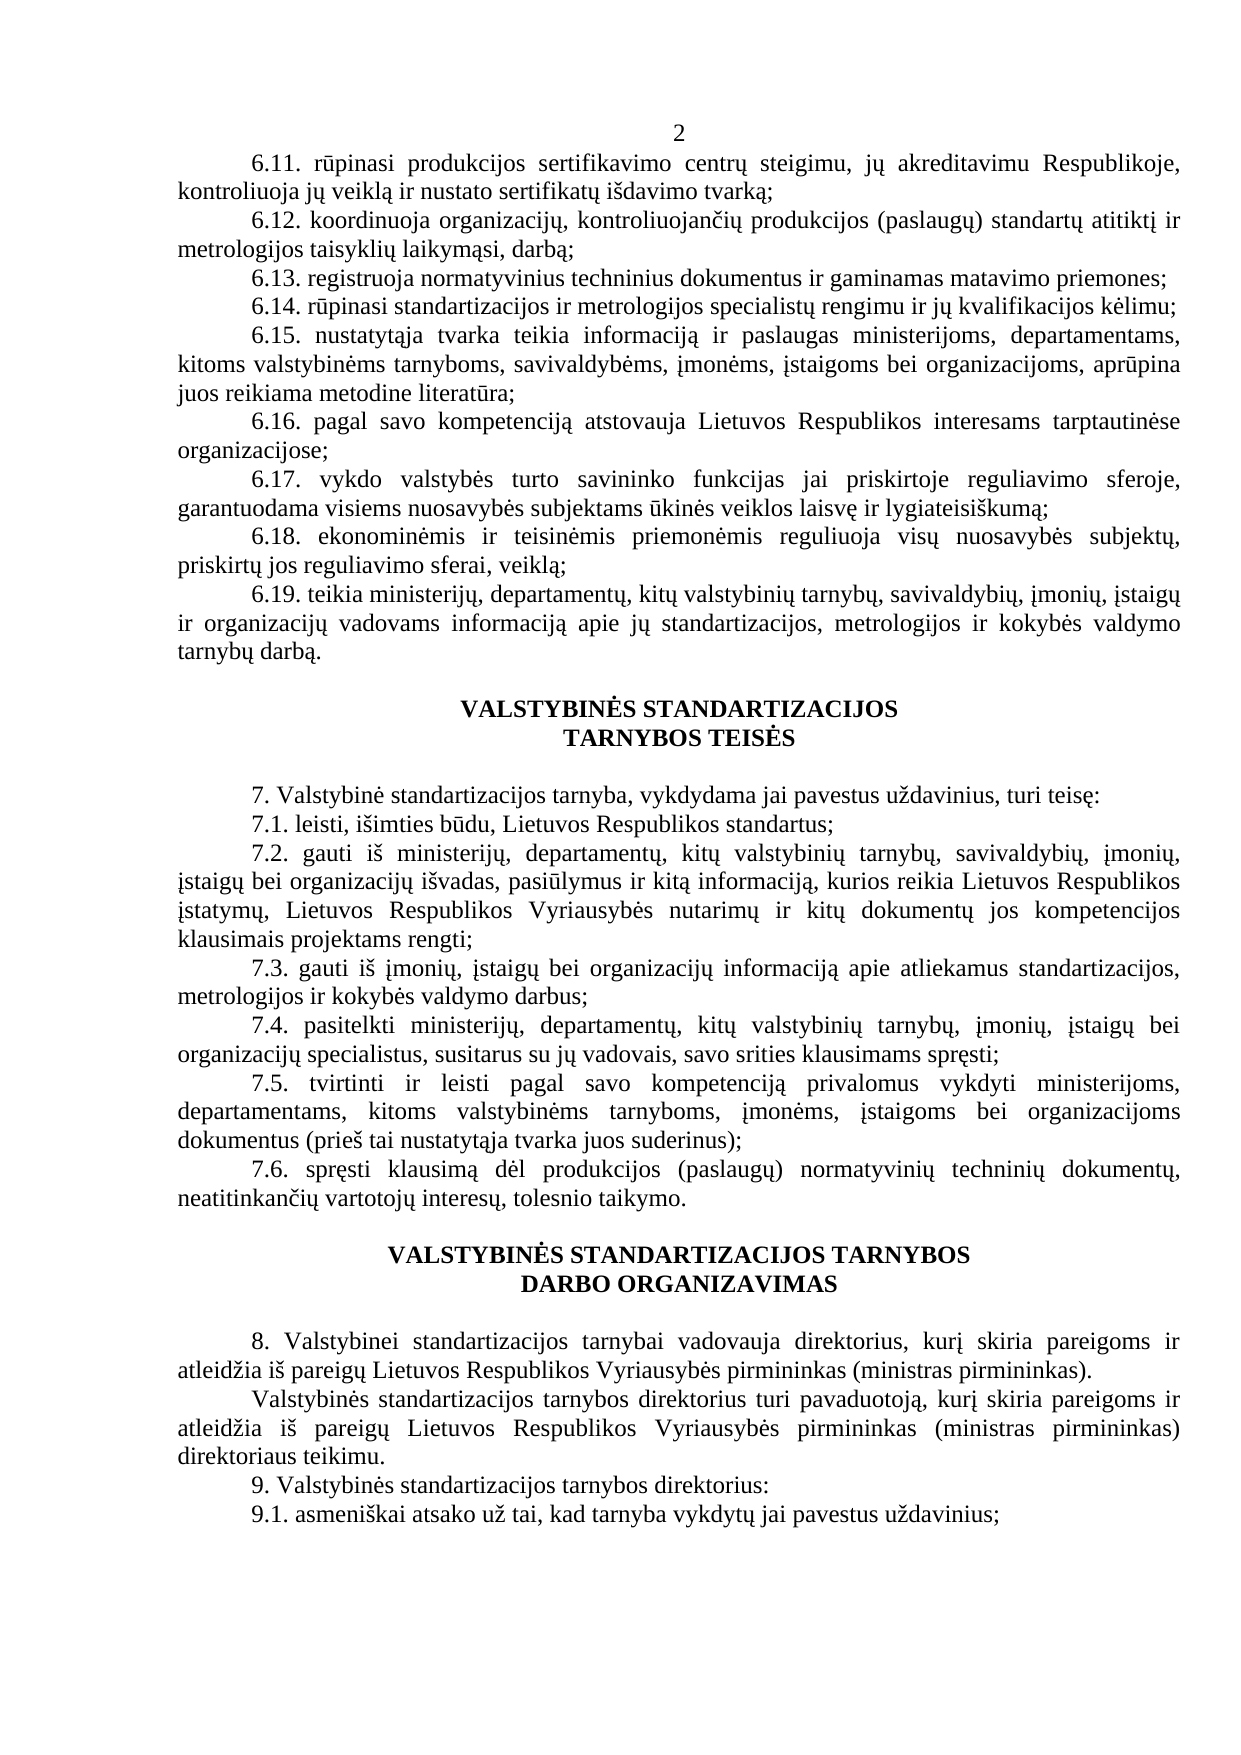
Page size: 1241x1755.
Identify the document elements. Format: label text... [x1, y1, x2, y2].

text 9.1. asmeniškai atsako už tai, kad tarnyba vykdytų jai pavestus uždavinius; [177, 1499, 1181, 1528]
text 9. Valstybinės standartizacijos tarnybos direktorius: [177, 1470, 1181, 1499]
text TARNYBOS TEISĖS [177, 723, 1181, 751]
text VALSTYBINĖS STANDARTIZACIJOS [177, 694, 1181, 723]
text VALSTYBINĖS STANDARTIZACIJOS TARNYBOS [177, 1240, 1181, 1269]
text 7.1. leisti, išimties būdu, Lietuvos Respublikos standartus; [177, 809, 1181, 838]
text 6.14. rūpinasi standartizacijos ir metrologijos specialistų rengimu ir jų kvalifikacijos kėlimu; [177, 291, 1181, 320]
text DARBO ORGANIZAVIMAS [177, 1269, 1181, 1298]
text 6.18. ekonominėmis ir teisinėmis priemonėmis reguliuoja visų nuosavybės subjektų, priskirtų jos reguliavimo sferai, veiklą; [177, 521, 1181, 579]
text 6.19. teikia ministerijų, departamentų, kitų valstybinių tarnybų, savivaldybių, įmonių, įstaigų ir organizacijų vadovams informaciją apie jų standartizacijos, metrologijos ir kokybės valdymo tarnybų darbą. [177, 579, 1181, 665]
text 7. Valstybinė standartizacijos tarnyba, vykdydama jai pavestus uždavinius, turi teisę: [177, 780, 1181, 809]
text 7.5. tvirtinti ir leisti pagal savo kompetenciją privalomus vykdyti ministerijoms, departamentams, kitoms valstybinėms tarnyboms, įmonėms, įstaigoms bei organizacijoms dokumentus (prieš tai nustatytąja tvarka juos suderinus); [177, 1068, 1181, 1154]
text 7.4. pasitelkti ministerijų, departamentų, kitų valstybinių tarnybų, įmonių, įstaigų bei organizacijų specialistus, susitarus su jų vadovais, savo srities klausimams spręsti; [177, 1010, 1181, 1068]
text 6.13. registruoja normatyvinius techninius dokumentus ir gaminamas matavimo priemones; [177, 263, 1181, 291]
text 8. Valstybinei standartizacijos tarnybai vadovauja direktorius, kurį skiria pareigoms ir atleidžia iš pareigų Lietuvos Respublikos Vyriausybės pirmininkas (ministras pirmininkas). [177, 1326, 1181, 1384]
text 7.2. gauti iš ministerijų, departamentų, kitų valstybinių tarnybų, savivaldybių, įmonių, įstaigų bei organizacijų išvadas, pasiūlymus ir kitą informaciją, kurios reikia Lietuvos Respublikos įstatymų, Lietuvos Respublikos Vyriausybės nutarimų ir kitų dokumentų jos kompetencijos klausimais projektams rengti; [177, 838, 1181, 953]
text 6.17. vykdo valstybės turto savininko funkcijas jai priskirtoje reguliavimo sferoje, garantuodama visiems nuosavybės subjektams ūkinės veiklos laisvę ir lygiateisiškumą; [177, 464, 1181, 521]
text 6.16. pagal savo kompetenciją atstovauja Lietuvos Respublikos interesams tarptautinėse organizacijose; [177, 406, 1181, 464]
text Valstybinės standartizacijos tarnybos direktorius turi pavaduotoją, kurį skiria pareigoms ir atleidžia iš pareigų Lietuvos Respublikos Vyriausybės pirmininkas (ministras pirmininkas) direktoriaus teikimu. [177, 1384, 1181, 1470]
text 6.12. koordinuoja organizacijų, kontroliuojančių produkcijos (paslaugų) standartų atitiktį ir metrologijos taisyklių laikymąsi, darbą; [177, 205, 1181, 263]
text 6.15. nustatytąja tvarka teikia informaciją ir paslaugas ministerijoms, departamentams, kitoms valstybinėms tarnyboms, savivaldybėms, įmonėms, įstaigoms bei organizacijoms, aprūpina juos reikiama metodine literatūra; [177, 320, 1181, 406]
text 7.6. spręsti klausimą dėl produkcijos (paslaugų) normatyvinių techninių dokumentų, neatitinkančių vartotojų interesų, tolesnio taikymo. [177, 1154, 1181, 1211]
text 6.11. rūpinasi produkcijos sertifikavimo centrų steigimu, jų akreditavimu Respublikoje, kontroliuoja jų veiklą ir nustato sertifikatų išdavimo tvarką; [177, 148, 1181, 205]
text 7.3. gauti iš įmonių, įstaigų bei organizacijų informaciją apie atliekamus standartizacijos, metrologijos ir kokybės valdymo darbus; [177, 953, 1181, 1010]
